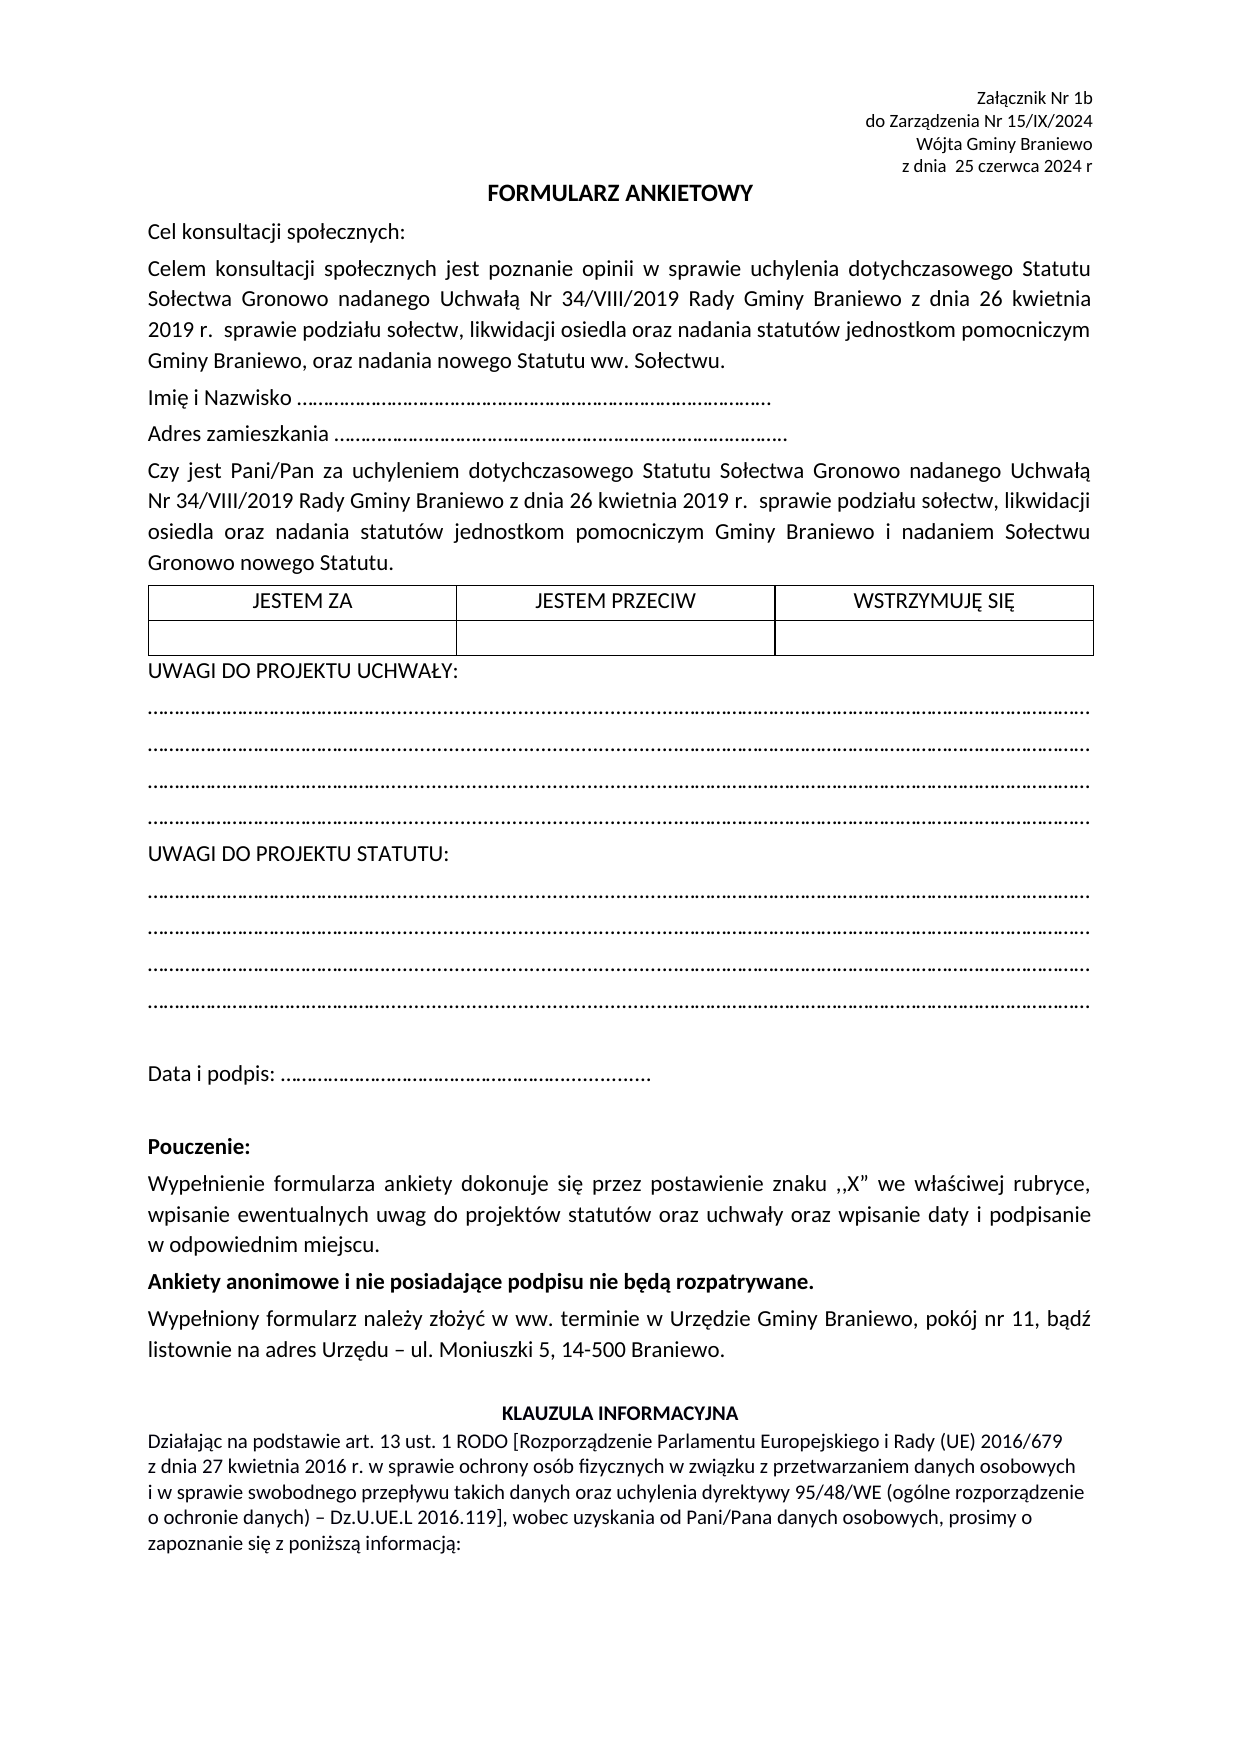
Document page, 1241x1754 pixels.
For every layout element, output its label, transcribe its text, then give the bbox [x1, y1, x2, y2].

table_cell [457, 621, 774, 655]
table_header JESTEM PRZECIW [457, 586, 774, 620]
text ………………………………………...................................................…………………………………………………………………… [148, 986, 1093, 1014]
subtitle FORMULARZ ANKIETOWY [148, 178, 1093, 208]
text Działając na podstawie art. 13 ust. 1 RODO [Rozporządzenie Parlamentu Europejskiego i Rady (UE) 2016/679 z dnia 27 kwietnia 2016 r. w sprawie ochrony osób fizycznych w związku z przetwarzaniem danych osobowych i w sprawie swobodnego przepływu takich danych oraz uchylenia dyrektywy 95/48/WE (ogólne rozporządzenie o ochronie danych) – Dz.U.UE.L 2016.119], wobec uzyskania od Pani/Pana danych osobowych, prosimy o zapoznanie się z poniższą informacją: [148, 1428, 1093, 1555]
table_header JESTEM ZA [149, 586, 456, 620]
text ………………………………………...................................................…………………………………………………………………… [148, 949, 1093, 977]
text Celem konsultacji społecznych jest poznanie opinii w sprawie uchylenia dotychczasowego Statutu Sołectwa Gronowo nadanego Uchwałą Nr 34/VIII/2019 Rady Gminy Braniewo z dnia 26 kwietnia 2019 r. sprawie podziału sołectw, likwidacji osiedla oraz nadania statutów jednostkom pomocniczym Gminy Braniewo, oraz nadania nowego Statutu ww. Sołectwu. [148, 254, 1093, 374]
text Cel konsultacji społecznych: [148, 217, 1093, 245]
text ………………………………………...................................................…………………………………………………………………… [148, 876, 1093, 904]
text Adres zamieszkania ………………………………………………………………………….. [148, 419, 1093, 447]
text Czy jest Pani/Pan za uchyleniem dotychczasowego Statutu Sołectwa Gronowo nadanego Uchwałą Nr 34/VIII/2019 Rady Gminy Braniewo z dnia 26 kwietnia 2019 r. sprawie podziału sołectw, likwidacji osiedla oraz nadania statutów jednostkom pomocniczym Gminy Braniewo i nadaniem Sołectwu Gronowo nowego Statutu. [148, 456, 1093, 576]
table_cell [149, 621, 456, 655]
text UWAGI DO PROJEKTU UCHWAŁY: [148, 656, 1093, 684]
text Ankiety anonimowe i nie posiadające podpisu nie będą rozpatrywane. [148, 1267, 1093, 1295]
text Pouczenie: [148, 1132, 1093, 1161]
text Załącznik Nr 1b do Zarządzenia Nr 15/IX/2024 [148, 86, 1093, 132]
text KLAUZULA INFORMACYJNA [148, 1400, 1093, 1425]
text Data i podpis: ………………………………………………............... [148, 1059, 1093, 1087]
text ………………………………………...................................................…………………………………………………………………… [148, 802, 1093, 831]
text Imię i Nazwisko ……………………………………………………………………………… [148, 383, 1093, 411]
text ………………………………………...................................................…………………………………………………………………… [148, 766, 1093, 794]
text z dnia 25 czerwca 2024 r [148, 155, 1093, 178]
text Wójta Gminy Braniewo [148, 132, 1093, 155]
text UWAGI DO PROJEKTU STATUTU: [148, 839, 1093, 867]
table_cell [776, 621, 1093, 655]
table_header WSTRZYMUJĘ SIĘ [776, 586, 1093, 620]
text Wypełniony formularz należy złożyć w ww. terminie w Urzędzie Gminy Braniewo, pokój nr 11, bądź listownie na adres Urzędu – ul. Moniuszki 5, 14-500 Braniewo. [148, 1304, 1093, 1363]
text Wypełnienie formularza ankiety dokonuje się przez postawienie znaku ,,X” we właściwej rubryce, wpisanie ewentualnych uwag do projektów statutów oraz uchwały oraz wpisanie daty i podpisanie w odpowiednim miejscu. [148, 1169, 1093, 1259]
text ………………………………………...................................................…………………………………………………………………… [148, 692, 1093, 721]
text ………………………………………...................................................…………………………………………………………………… [148, 729, 1093, 757]
text ………………………………………...................................................…………………………………………………………………… [148, 912, 1093, 941]
